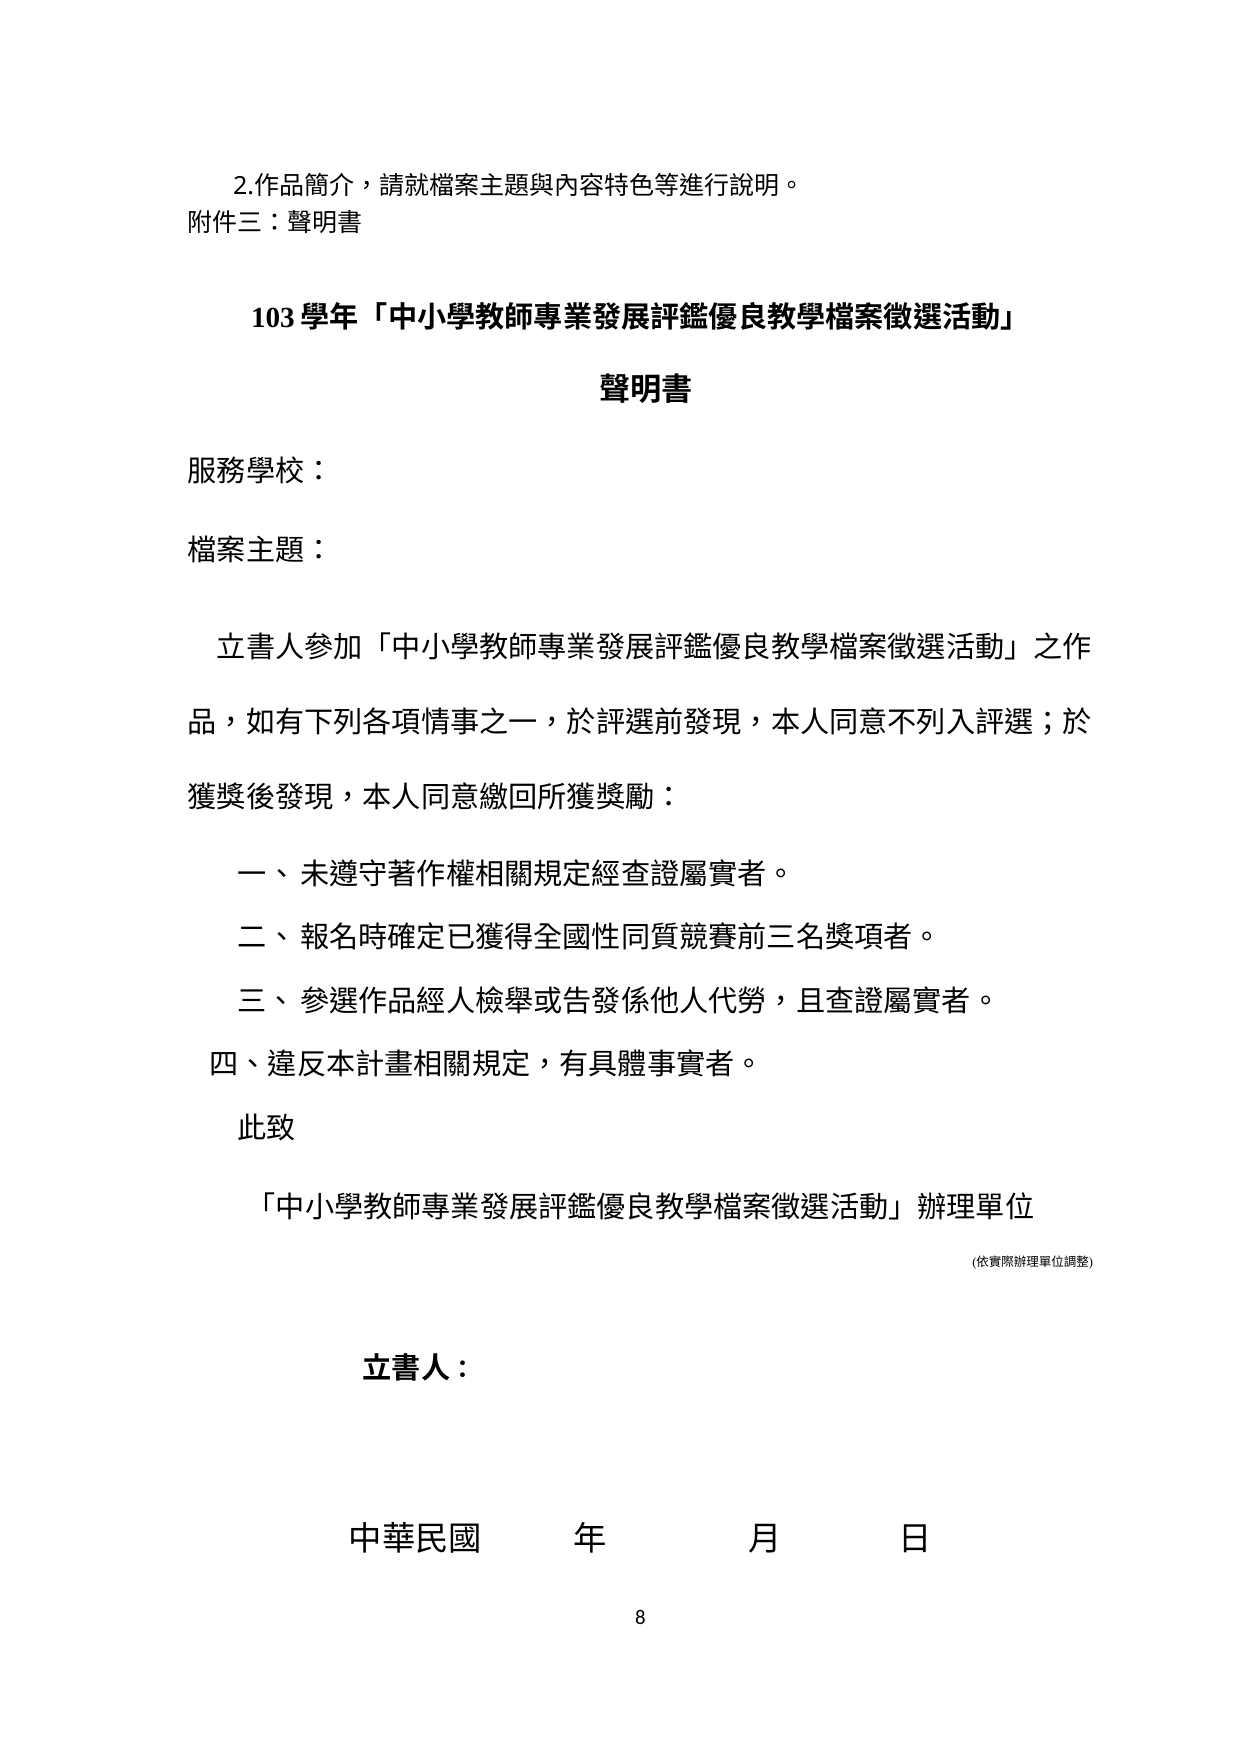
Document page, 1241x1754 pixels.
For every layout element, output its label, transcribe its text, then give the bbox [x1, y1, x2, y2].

text 103學年「中小學教師專業發展評鑑優良教學檔案徵選活動」 [187, 277, 1093, 352]
text 服務學校： [187, 447, 1093, 489]
text 「中小學教師專業發展評鑑優良教學檔案徵選活動」辦理單位 [187, 1168, 1093, 1243]
text (依實際辦理單位調整) [187, 1243, 1093, 1280]
text 聲明書 [187, 364, 1104, 410]
list 報名時確定已獲得全國性同質競賽前三名獎項者。 [238, 914, 1093, 956]
text 2.作品簡介，請就檔案主題與內容特色等進行說明。 [187, 164, 1093, 202]
text 立書人： [187, 1345, 1093, 1387]
list 未遵守著作權相關規定經查證屬實者。 [238, 851, 1093, 893]
list 參選作品經人檢舉或告發係他人代勞，且查證屬實者。 [237, 977, 1093, 1020]
text 立書人參加「中小學教師專業發展評鑑優良教學檔案徵選活動」之作品，如有下列各項情事之一，於評選前發現，本人同意不列入評選；於獲獎後發現，本人同意繳回所獲獎勵： [187, 607, 1093, 832]
text 中華民國 年 月 日 [187, 1512, 1093, 1560]
text 檔案主題： [187, 527, 1093, 569]
text 附件三：聲明書 [187, 202, 1093, 239]
text 四、違反本計畫相關規定，有具體事實者。 [187, 1041, 1093, 1083]
text 此致 [237, 1104, 1093, 1147]
